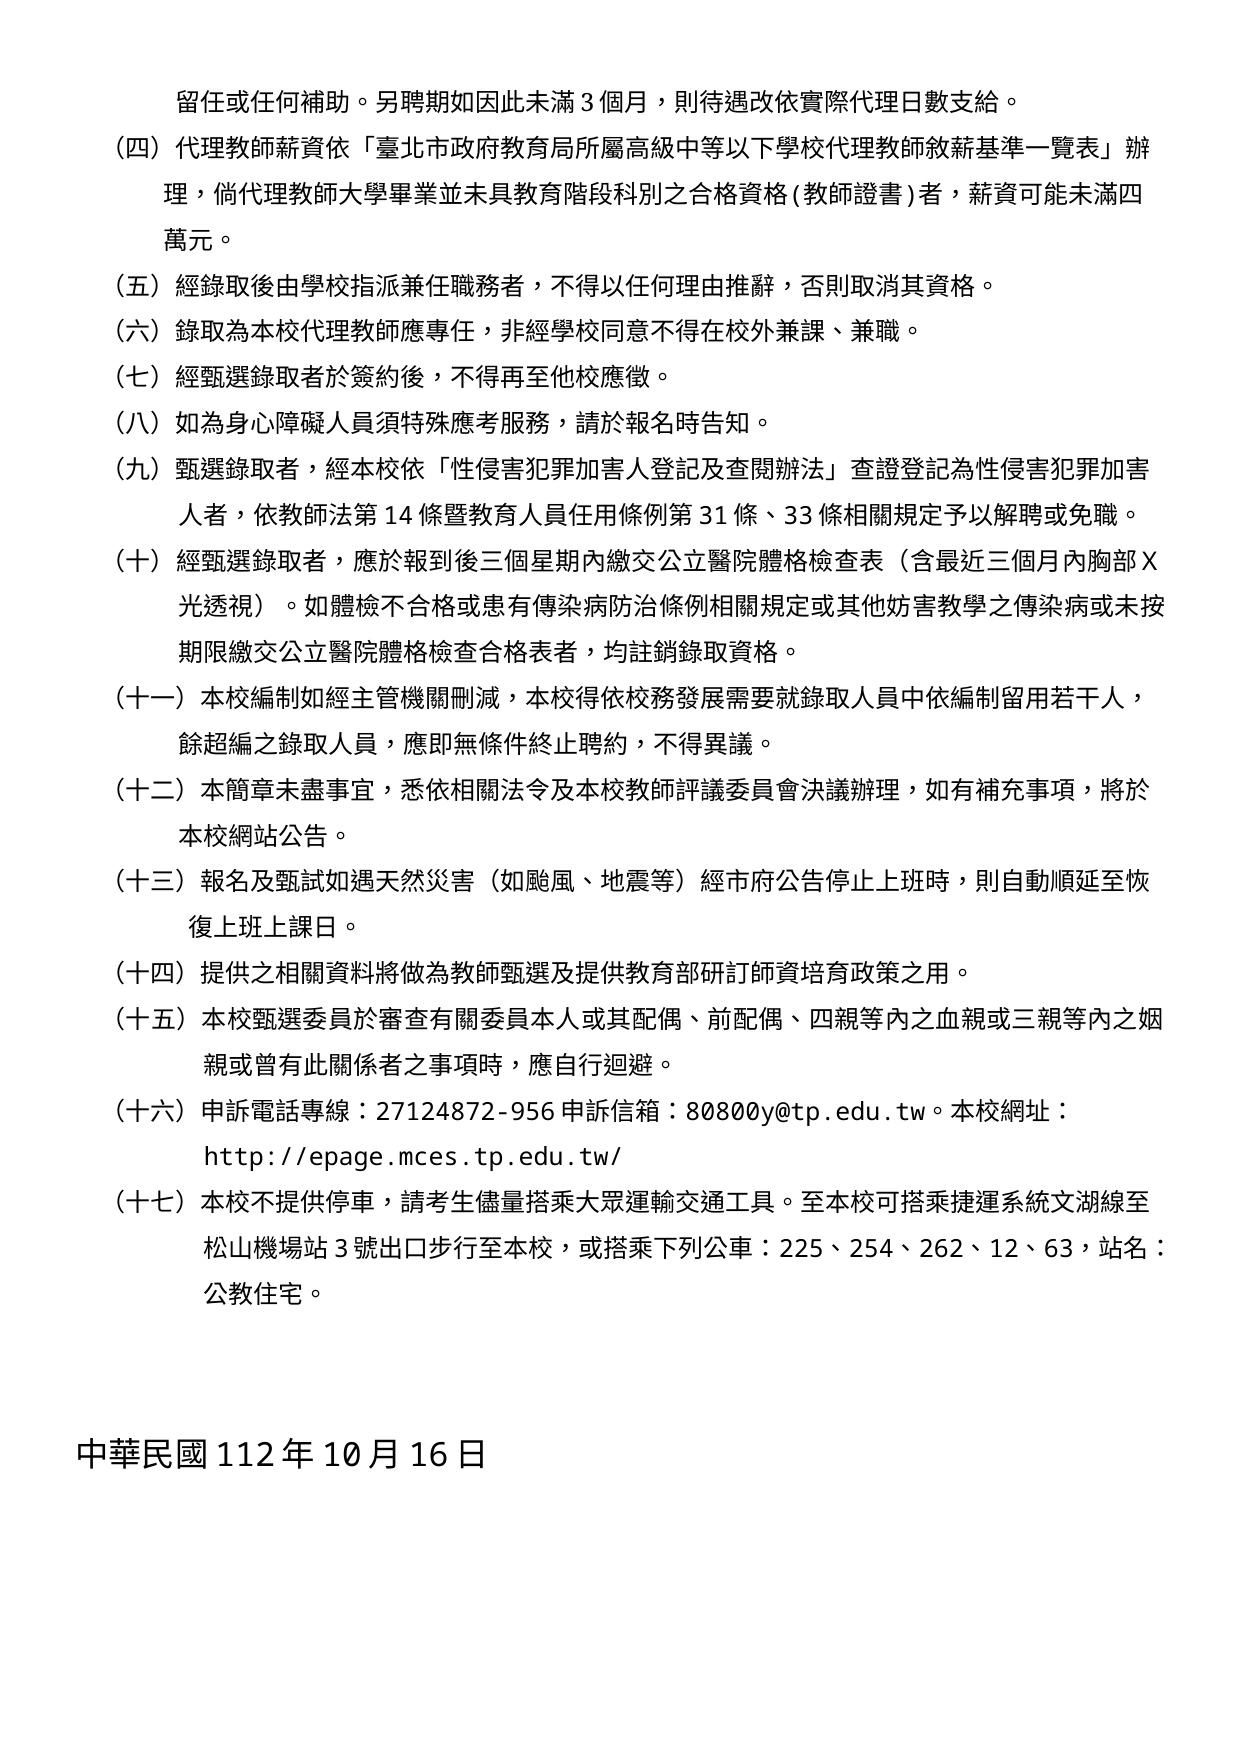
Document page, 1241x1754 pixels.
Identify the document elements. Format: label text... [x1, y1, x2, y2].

text （五）經錄取後由學校指派兼任職務者，不得以任何理由推辭，否則取消其資格。 [100, 258, 1165, 304]
text （十五）本校甄選委員於審查有關委員本人或其配偶、前配偶、四親等內之血親或三親等內之姻親或曾有此關係者之事項時，應自行迴避。 [100, 992, 1165, 1083]
text （十二）本簡章未盡事宜，悉依相關法令及本校教師評議委員會決議辦理，如有補充事項，將於本校網站公告。 [100, 762, 1165, 854]
text 留任或任何補助。另聘期如因此未滿3個月，則待遇改依實際代理日數支給。 [175, 75, 1165, 121]
text （十四）提供之相關資料將做為教師甄選及提供教育部研訂師資培育政策之用。 [100, 946, 1165, 992]
text （四）代理教師薪資依「臺北市政府教育局所屬高級中等以下學校代理教師敘薪基準一覽表」辦理，倘代理教師大學畢業並未具教育階段科別之合格資格(教師證書)者，薪資可能未滿四萬元。 [100, 121, 1165, 258]
text （六）錄取為本校代理教師應專任，非經學校同意不得在校外兼課、兼職。 [100, 304, 1165, 350]
text （十七）本校不提供停車，請考生儘量搭乘大眾運輸交通工具。至本校可搭乘捷運系統文湖線至松山機場站3號出口步行至本校，或搭乘下列公車：225、254、262、12、63，站名：公教住宅。 [100, 1175, 1165, 1312]
text （十三）報名及甄試如遇天然災害（如颱風、地震等）經市府公告停止上班時，則自動順延至恢復上班上課日。 [100, 854, 1165, 946]
text （十六）申訴電話專線：27124872-956申訴信箱：80800y@tp.edu.tw。本校網址：http://epage.mces.tp.edu.tw/ [100, 1083, 1165, 1175]
text （十一）本校編制如經主管機關刪減，本校得依校務發展需要就錄取人員中依編制留用若干人，餘超編之錄取人員，應即無條件終止聘約，不得異議。 [100, 671, 1165, 762]
text 中華民國112年10月16日 [75, 1427, 1165, 1476]
text （九）甄選錄取者，經本校依「性侵害犯罪加害人登記及查閱辦法」查證登記為性侵害犯罪加害人者，依教師法第14條暨教育人員任用條例第31條、33條相關規定予以解聘或免職。 [100, 442, 1165, 533]
text （八）如為身心障礙人員須特殊應考服務，請於報名時告知。 [100, 396, 1165, 442]
text （十）經甄選錄取者，應於報到後三個星期內繳交公立醫院體格檢查表（含最近三個月內胸部Ｘ光透視）。如體檢不合格或患有傳染病防治條例相關規定或其他妨害教學之傳染病或未按期限繳交公立醫院體格檢查合格表者，均註銷錄取資格。 [100, 533, 1165, 671]
text （七）經甄選錄取者於簽約後，不得再至他校應徵。 [100, 350, 1165, 396]
